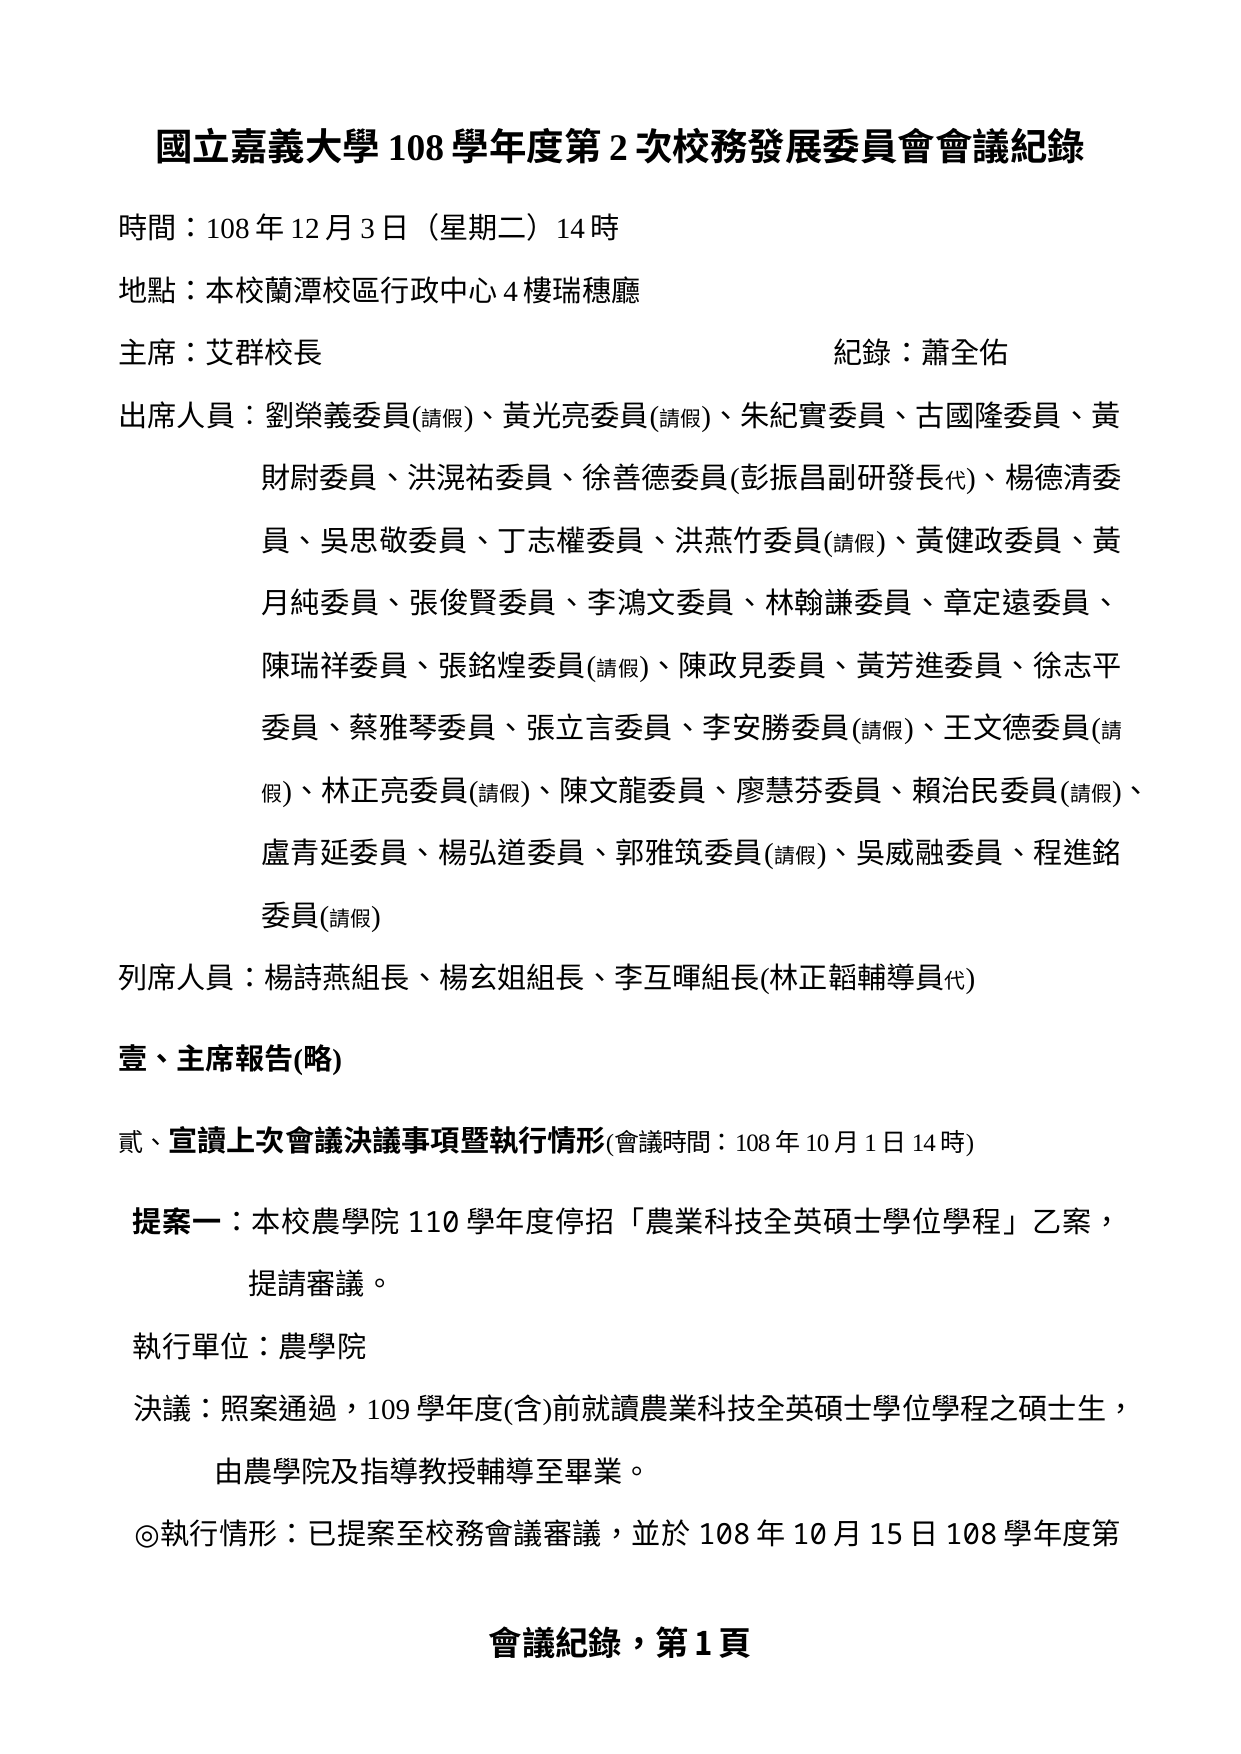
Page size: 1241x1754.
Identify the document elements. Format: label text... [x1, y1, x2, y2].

text 提案一：本校農學院110學年度停招「農業科技全英碩士學位學程」乙案，提請審議。 [132, 1178, 1122, 1303]
list 主席報告(略) [118, 1015, 1122, 1078]
text 執行單位：農學院 [133, 1303, 1122, 1365]
text 決議：照案通過，109學年度(含)前就讀農業科技全英碩士學位學程之碩士生，由農學院及指導教授輔導至畢業。 [133, 1365, 1122, 1490]
text 列席人員：楊詩燕組長、楊玄姐組長、李互暉組長(林正韜輔導員代) [118, 934, 1122, 997]
text 地點：本校蘭潭校區行政中心4樓瑞穗廳 [118, 247, 1122, 309]
text 時間：108年12月3日（星期二）14時 [118, 184, 1122, 247]
list 宣讀上次會議決議事項暨執行情形(會議時間：108年10月1日14時) [118, 1097, 1122, 1159]
text ◎執行情形：已提案至校務會議審議，並於108年10月15日108學年度第 [134, 1490, 1122, 1553]
text 國立嘉義大學108學年度第2次校務發展委員會會議紀錄 [118, 103, 1122, 165]
text 出席人員︰劉榮義委員(請假)、黃光亮委員(請假)、朱紀實委員、古國隆委員、黃財尉委員、洪滉祐委員、徐善德委員(彭振昌副研發長代)、楊德清委員、吳思敬委員、丁志權委員、洪燕竹委員(請假)、黃健政委員、黃月純委員、張俊賢委員、李鴻文委員、林翰謙委員、章定遠委員、陳瑞祥委員、張銘煌委員(請假)、陳政見委員、黃芳進委員、徐志平委員、蔡雅琴委員、張立言委員、李安勝委員(請假)、王文德委員(請假)、林正亮委員(請假)、陳文龍委員、廖慧芬委員、賴治民委員(請假)、盧青延委員、楊弘道委員、郭雅筑委員(請假)、吳威融委員、程進銘委員(請假) [118, 372, 1122, 934]
text 主席：艾群校長 紀錄：蕭全佑 [118, 309, 1122, 372]
